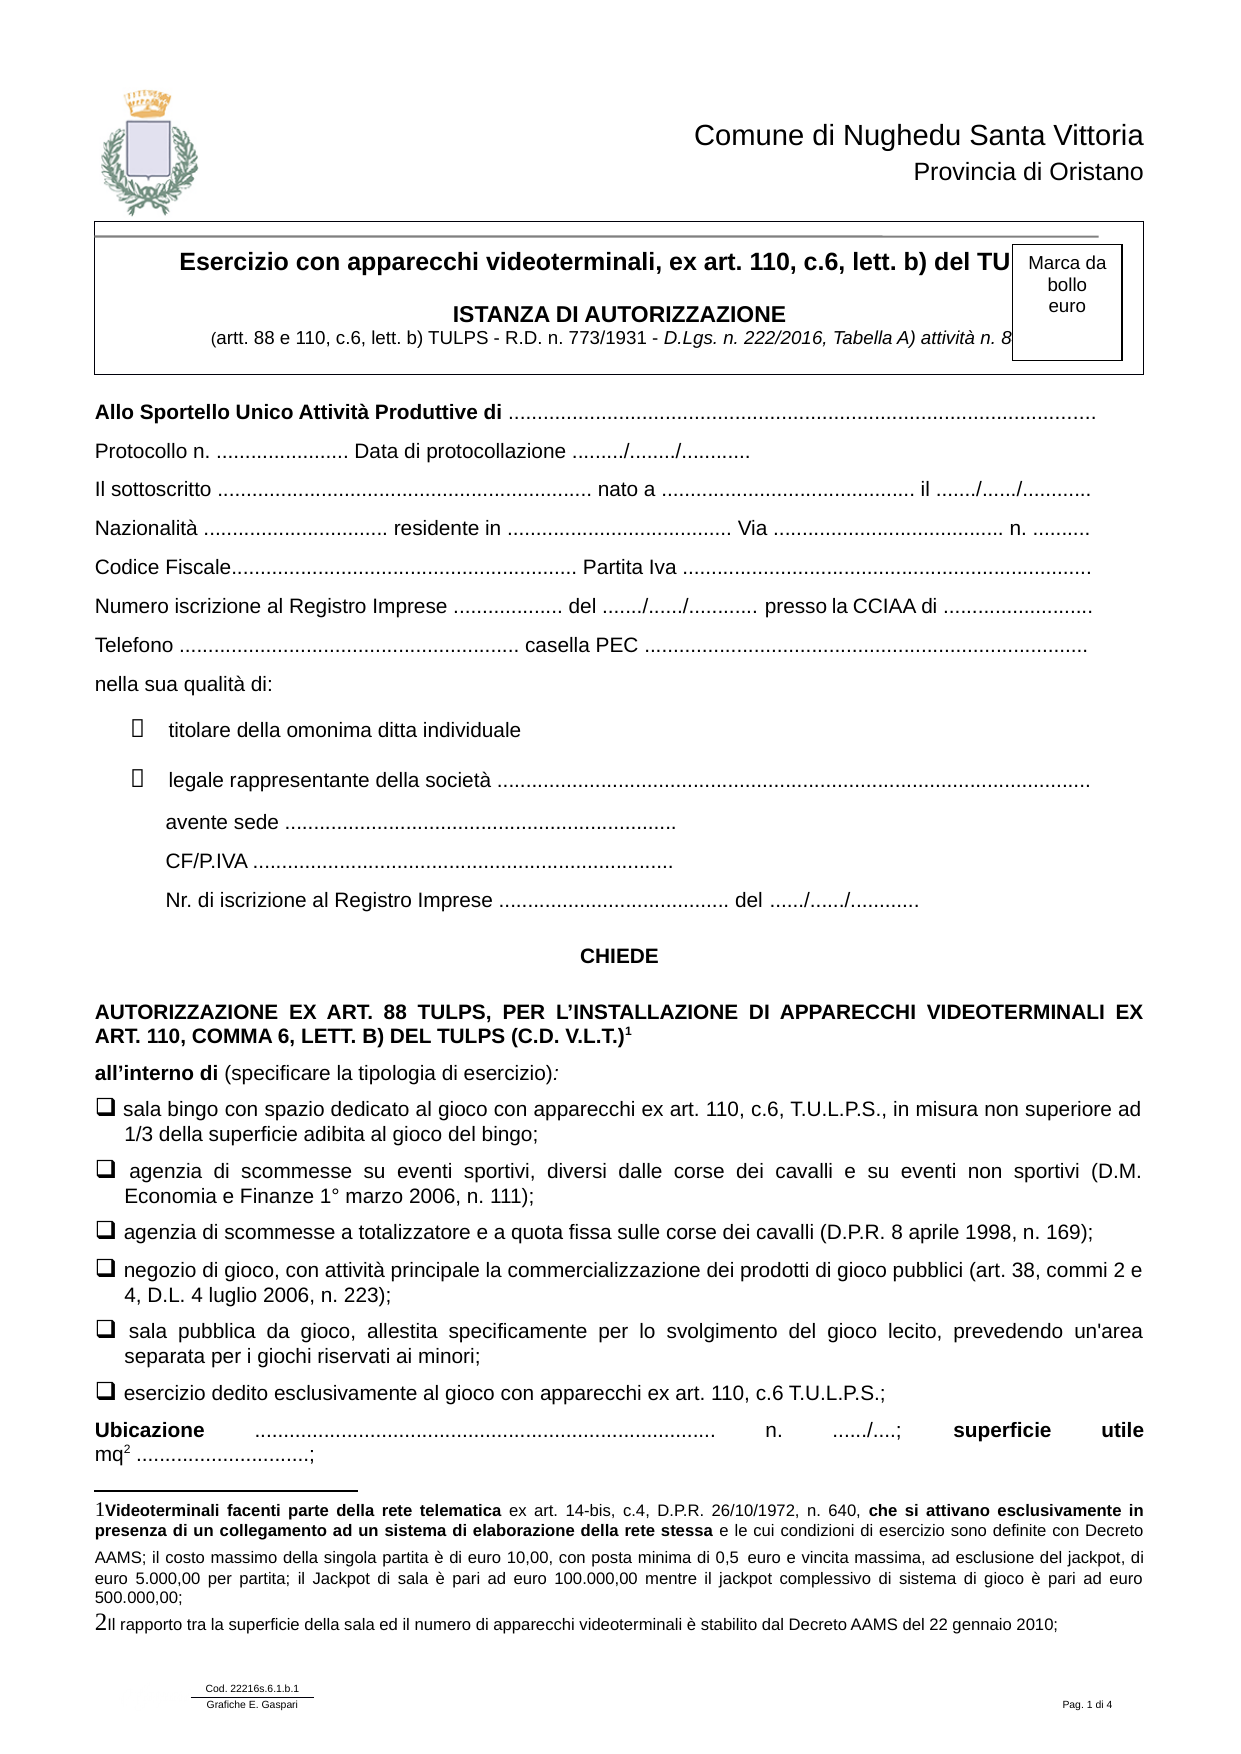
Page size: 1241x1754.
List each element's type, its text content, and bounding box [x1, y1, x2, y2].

text Comune di Nughedu Santa Vittoria [200, 118, 1144, 152]
text all’interno di (specificare la tipologia di esercizio): [94, 1061, 1144, 1084]
text nella sua qualità di: [94, 672, 1144, 696]
text  sala bingo con spazio dedicato al gioco con apparecchi ex art. 110, c.6, T.U.L.P.S., in misura non superiore ad 1/3 della superficie adibita al gioco del bingo; [94, 1097, 1144, 1146]
text AUTORIZZAZIONE EX ART. 88 TULPS, PER L’INSTALLAZIONE DI APPARECCHI VIDEOTERMINALI EX ART. 110, COMMA 6, LETT. B) DEL TULPS (C.D. V.L.T.) [94, 1000, 1144, 1048]
text CHIEDE [94, 944, 1144, 968]
text Ubicazione ................................................................................ n. ....../....; superficie utile mq ..............................; [94, 1418, 1144, 1466]
text  sala pubblica da gioco, allestita specificamente per lo svolgimento del gioco lecito, prevedendo un'area separata per i giochi riservati ai minori; [94, 1319, 1144, 1368]
text  agenzia di scommesse su eventi sportivi, diversi dalle corse dei cavalli e su eventi non sportivi (D.M. Economia e Finanze 1° marzo 2006, n. 111); [94, 1158, 1144, 1207]
text  agenzia di scommesse a totalizzatore e a quota fissa sulle corse dei cavalli (D.P.R. 8 aprile 1998, n. 169); [94, 1220, 1144, 1245]
text Nazionalità ................................ residente in ....................................... Via ........................................ n. .......... [94, 516, 1144, 540]
text Telefono ........................................................... casella PEC ............................................................................. [94, 633, 1144, 657]
text Numero iscrizione al Registro Imprese ................... del ......./....../............ presso la CCIAA di .......................... [94, 594, 1144, 618]
text CF/P.IVA ......................................................................... [165, 849, 1144, 873]
text  titolare della omonima ditta individuale [130, 710, 1144, 744]
text Provincia di Oristano [200, 157, 1144, 185]
text  legale rappresentante della società ....................................................................................................... [130, 760, 1144, 794]
table_header Esercizio con apparecchi videoterminali, ex art. 110, c.6, lett. b) del TULPS ISTANZA DI AUTORIZZAZIONE (artt. 88 e 110, c.6, lett. b) TULPS - R.D. n. 773/1931 - D.Lgs. n. 222/2016, Tabella A) attività n. 84) [95, 222, 1143, 373]
text Nr. di iscrizione al Registro Imprese ........................................ del ....../....../............ [165, 888, 1144, 912]
text Il rapporto tra la superficie della sala ed il numero di apparecchi videoterminali è stabilito dal Decreto AAMS del 22 gennaio 2010; [94, 1607, 1144, 1636]
text avente sede .................................................................... [165, 810, 1144, 834]
text Codice Fiscale............................................................ Partita Iva ....................................................................... [94, 555, 1144, 579]
text Il sottoscritto ................................................................. nato a ............................................ il ......./....../............ [94, 477, 1144, 501]
text Allo Sportello Unico Attività Produttive di [94, 399, 1144, 423]
text Videoterminali facenti parte della rete telematica ex art. 14-bis, c.4, D.P.R. 26/10/1972, n. 640, che si attivano esclusivamente in presenza di un collegamento ad un sistema di elaborazione della rete stessa e le cui condizioni di esercizio sono definite con Decreto AAMS; il costo massimo della singola partita è di euro 10,00, con posta minima di 0,5 euro e vincita massima, ad esclusione del jackpot, di euro 5.000,00 per partita; il Jackpot di sala è pari ad euro 100.000,00 mentre il jackpot complessivo di sistema di gioco è pari ad euro 500.000,00; [94, 1497, 1144, 1607]
text Protocollo n. ....................... Data di protocollazione ........./......../............ [94, 438, 1144, 462]
picture [98, 87, 200, 219]
text  negozio di gioco, con attività principale la commercializzazione dei prodotti di gioco pubblici (art. 38, commi 2 e 4, D.L. 4 luglio 2006, n. 223); [94, 1257, 1144, 1306]
text  esercizio dedito esclusivamente al gioco con apparecchi ex art. 110, c.6 T.U.L.P.S.; [94, 1380, 1144, 1405]
